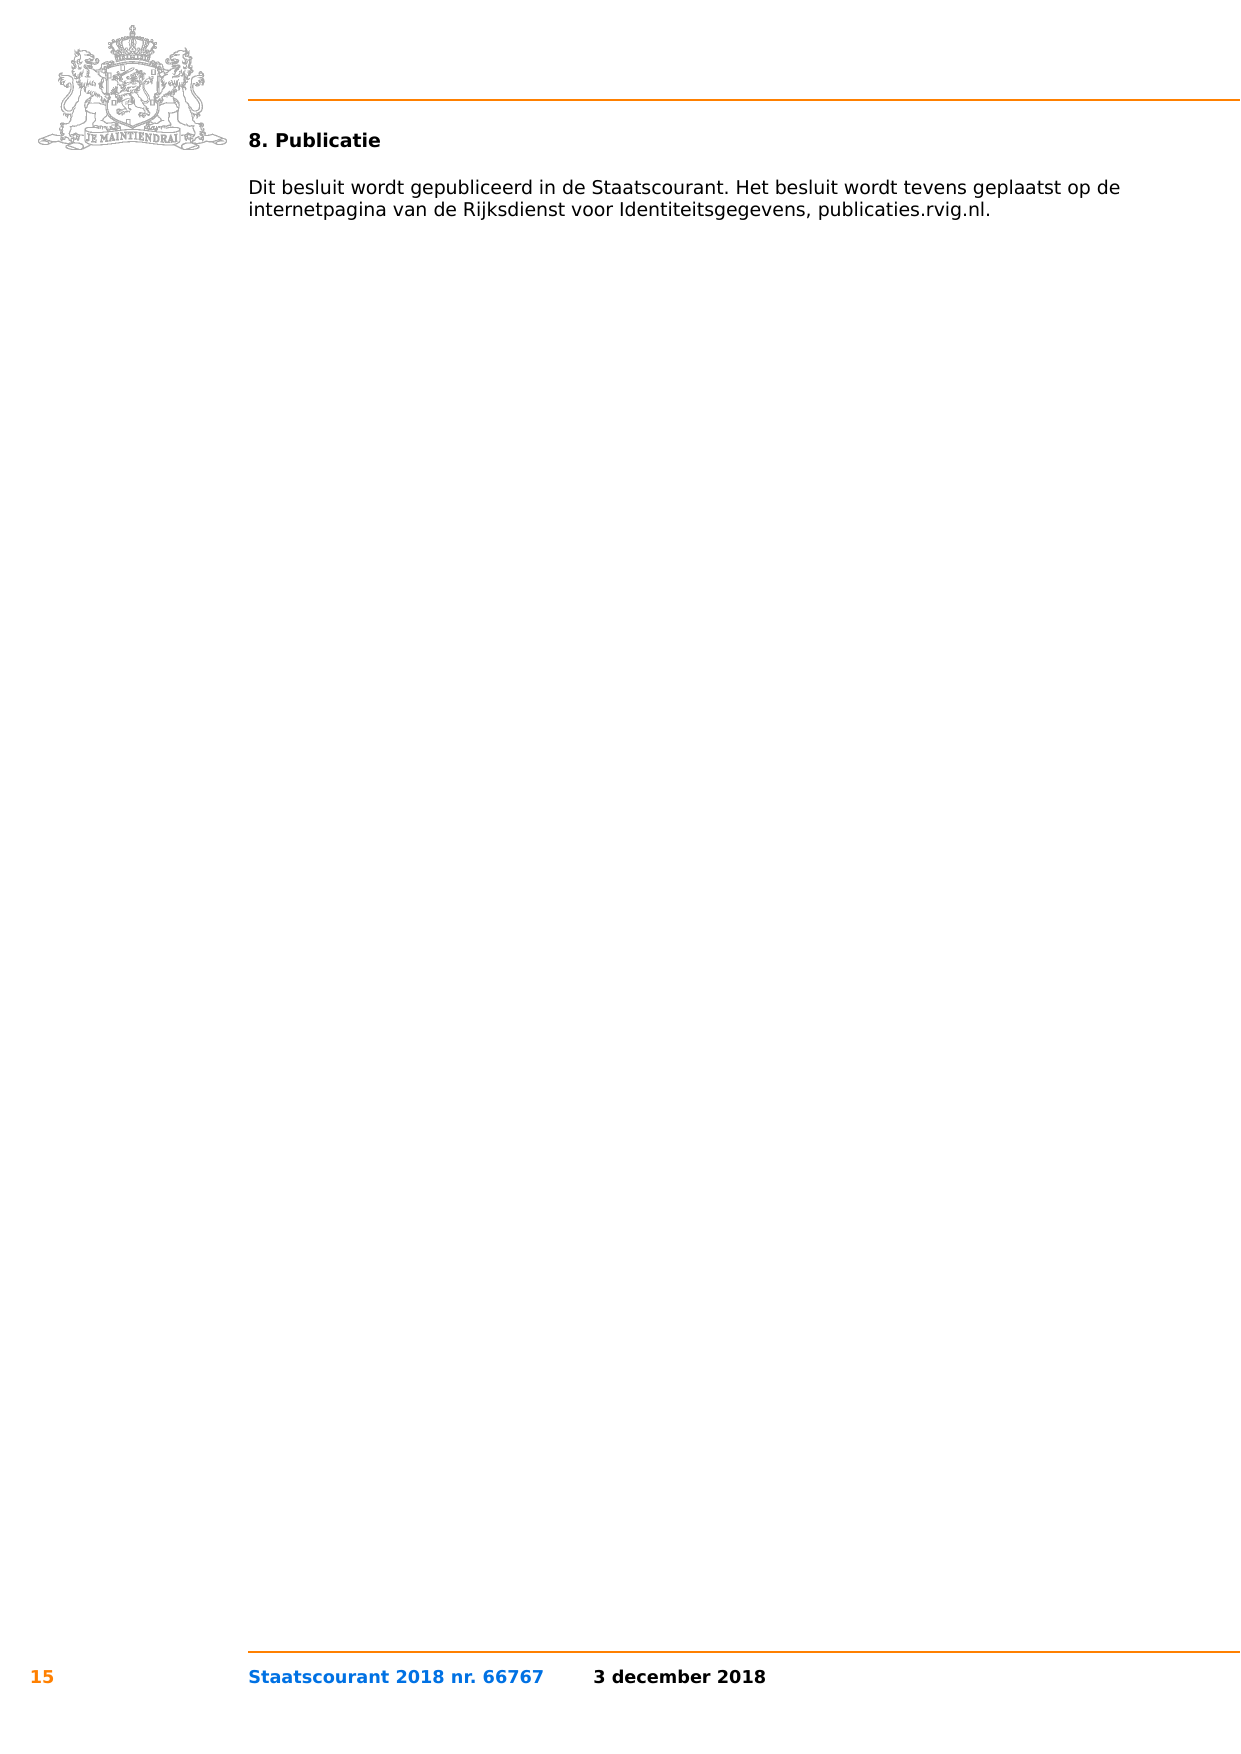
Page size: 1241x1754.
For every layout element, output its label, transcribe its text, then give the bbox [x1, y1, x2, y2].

picture [38, 25, 227, 150]
subtitle 8. Publicatie [248, 130, 1163, 152]
text Dit besluit wordt gepubliceerd in de Staatscourant. Het besluit wordt tevens geplaatst op de internetpagina van de Rijksdienst voor Identiteitsgegevens, publicaties.rvig.nl. [248, 177, 1163, 221]
